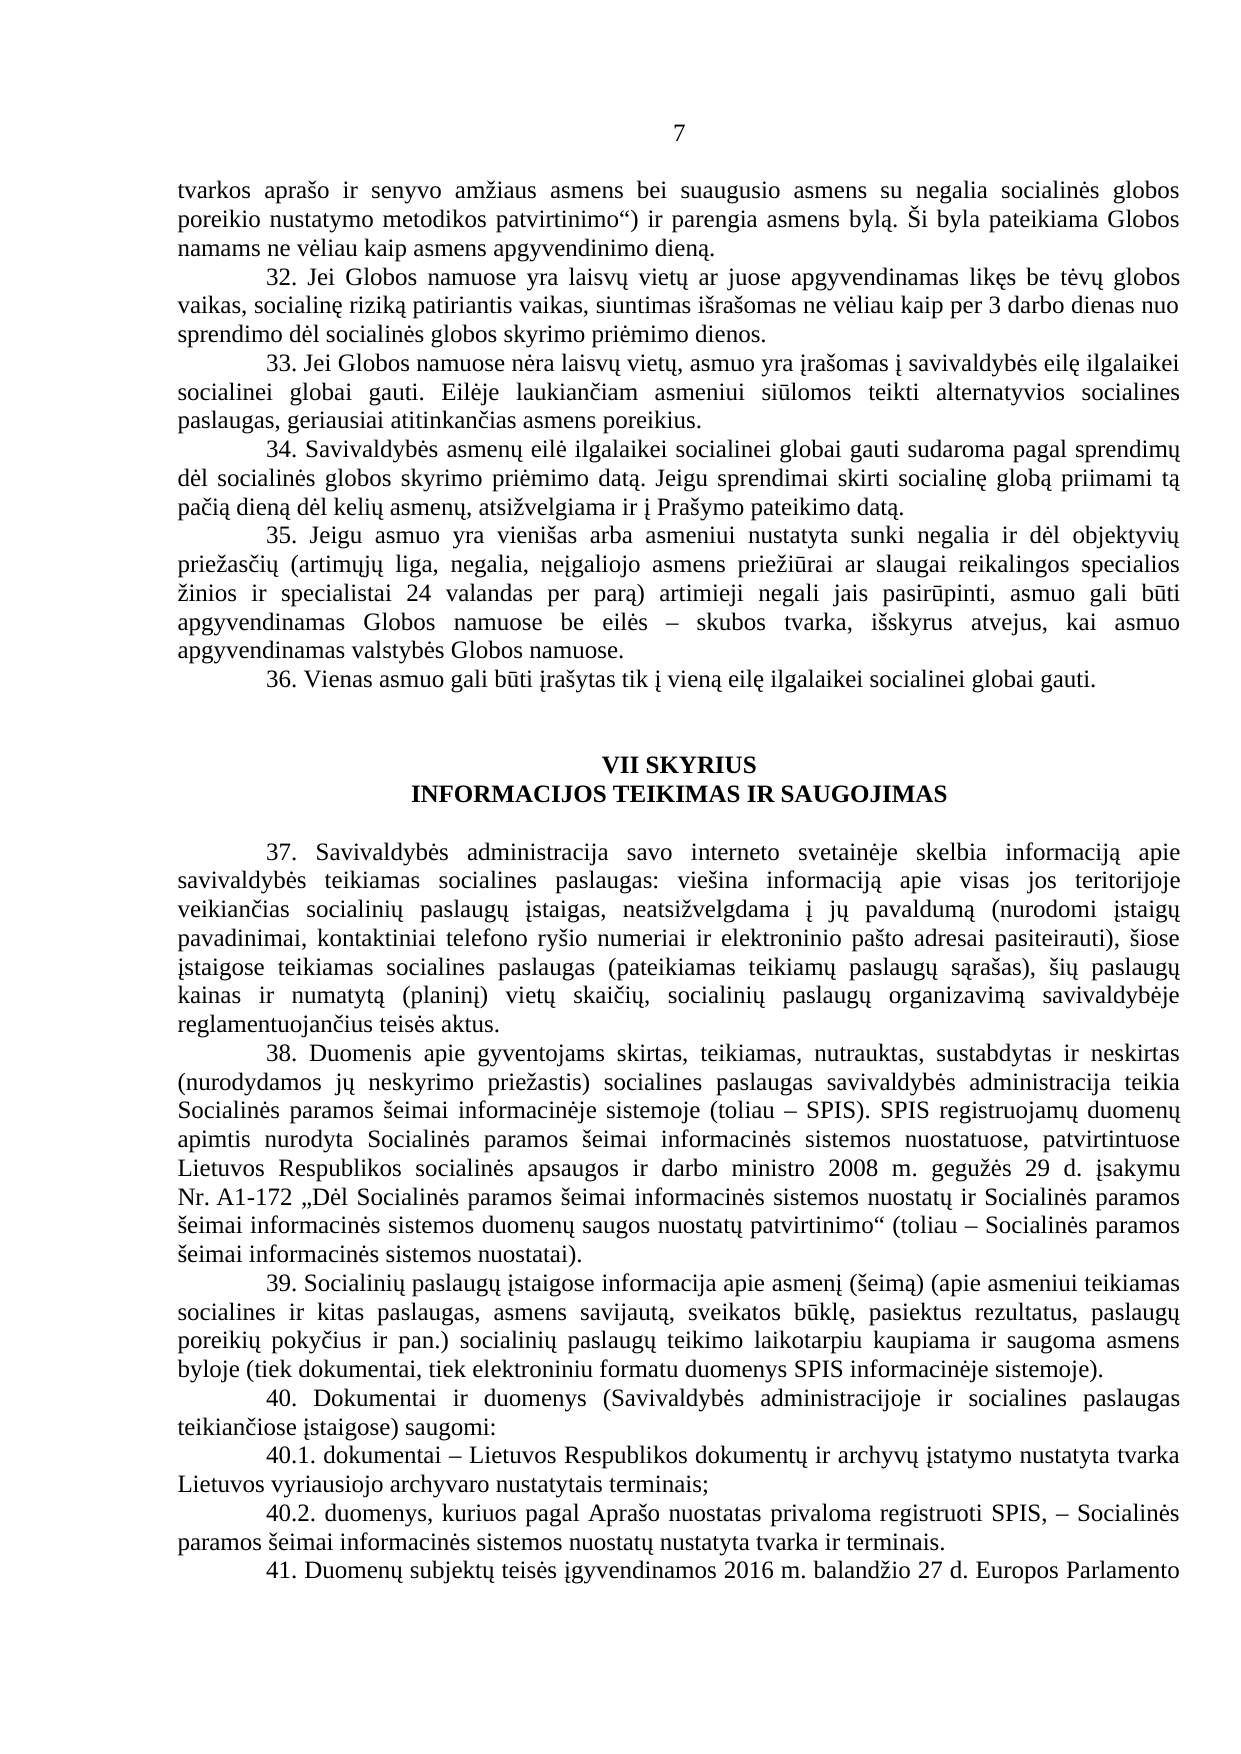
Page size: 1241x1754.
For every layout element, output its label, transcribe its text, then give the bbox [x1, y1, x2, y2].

text 39. Socialinių paslaugų įstaigose informacija apie asmenį (šeimą) (apie asmeniui teikiamas socialines ir kitas paslaugas, asmens savijautą, sveikatos būklę, pasiektus rezultatus, paslaugų poreikių pokyčius ir pan.) socialinių paslaugų teikimo laikotarpiu kaupiama ir saugoma asmens byloje (tiek dokumentai, tiek elektroniniu formatu duomenys SPIS informacinėje sistemoje). [177, 1268, 1181, 1383]
text 41. Duomenų subjektų teisės įgyvendinamos 2016 m. balandžio 27 d. Europos Parlamento [177, 1556, 1181, 1584]
text 32. Jei Globos namuose yra laisvų vietų ar juose apgyvendinamas likęs be tėvų globos vaikas, socialinę riziką patiriantis vaikas, siuntimas išrašomas ne vėliau kaip per 3 darbo dienas nuo sprendimo dėl socialinės globos skyrimo priėmimo dienos. [177, 262, 1181, 348]
text 35. Jeigu asmuo yra vienišas arba asmeniui nustatyta sunki negalia ir dėl objektyvių priežasčių (artimųjų liga, negalia, neįgaliojo asmens priežiūrai ar slaugai reikalingos specialios žinios ir specialistai 24 valandas per parą) artimieji negali jais pasirūpinti, asmuo gali būti apgyvendinamas Globos namuose be eilės – skubos tvarka, išskyrus atvejus, kai asmuo apgyvendinamas valstybės Globos namuose. [177, 521, 1181, 664]
text 34. Savivaldybės asmenų eilė ilgalaikei socialinei globai gauti sudaroma pagal sprendimų dėl socialinės globos skyrimo priėmimo datą. Jeigu sprendimai skirti socialinę globą priimami tą pačią dieną dėl kelių asmenų, atsižvelgiama ir į Prašymo pateikimo datą. [177, 434, 1181, 521]
text VII SKYRIUS [177, 751, 1181, 779]
text 33. Jei Globos namuose nėra laisvų vietų, asmuo yra įrašomas į savivaldybės eilę ilgalaikei socialinei globai gauti. Eilėje laukiančiam asmeniui siūlomos teikti alternatyvios socialines paslaugas, geriausiai atitinkančias asmens poreikius. [177, 348, 1181, 434]
text 40.2. duomenys, kuriuos pagal Aprašo nuostatas privaloma registruoti SPIS, – Socialinės paramos šeimai informacinės sistemos nuostatų nustatyta tvarka ir terminais. [177, 1498, 1181, 1556]
text 36. Vienas asmuo gali būti įrašytas tik į vieną eilę ilgalaikei socialinei globai gauti. [177, 664, 1181, 693]
text 37. Savivaldybės administracija savo interneto svetainėje skelbia informaciją apie savivaldybės teikiamas socialines paslaugas: viešina informaciją apie visas jos teritorijoje veikiančias socialinių paslaugų įstaigas, neatsižvelgdama į jų pavaldumą (nurodomi įstaigų pavadinimai, kontaktiniai telefono ryšio numeriai ir elektroninio pašto adresai pasiteirauti), šiose įstaigose teikiamas socialines paslaugas (pateikiamas teikiamų paslaugų sąrašas), šių paslaugų kainas ir numatytą (planinį) vietų skaičių, socialinių paslaugų organizavimą savivaldybėje reglamentuojančius teisės aktus. [177, 837, 1181, 1038]
text 40.1. dokumentai – Lietuvos Respublikos dokumentų ir archyvų įstatymo nustatyta tvarka Lietuvos vyriausiojo archyvaro nustatytais terminais; [177, 1441, 1181, 1498]
text INFORMACIJOS TEIKIMAS IR SAUGOJIMAS [177, 779, 1181, 808]
text tvarkos aprašo ir senyvo amžiaus asmens bei suaugusio asmens su negalia socialinės globos poreikio nustatymo metodikos patvirtinimo“) ir parengia asmens bylą. Ši byla pateikiama Globos namams ne vėliau kaip asmens apgyvendinimo dieną. [177, 176, 1181, 262]
text 40. Dokumentai ir duomenys (Savivaldybės administracijoje ir socialines paslaugas teikiančiose įstaigose) saugomi: [177, 1383, 1181, 1441]
text 38. Duomenis apie gyventojams skirtas, teikiamas, nutrauktas, sustabdytas ir neskirtas (nurodydamos jų neskyrimo priežastis) socialines paslaugas savivaldybės administracija teikia Socialinės paramos šeimai informacinėje sistemoje (toliau – SPIS). SPIS registruojamų duomenų apimtis nurodyta Socialinės paramos šeimai informacinės sistemos nuostatuose, patvirtintuose Lietuvos Respublikos socialinės apsaugos ir darbo ministro 2008 m. gegužės 29 d. įsakymu Nr. A1‑172 „Dėl Socialinės paramos šeimai informacinės sistemos nuostatų ir Socialinės paramos šeimai informacinės sistemos duomenų saugos nuostatų patvirtinimo“ (toliau ‒ Socialinės paramos šeimai informacinės sistemos nuostatai). [177, 1038, 1181, 1268]
